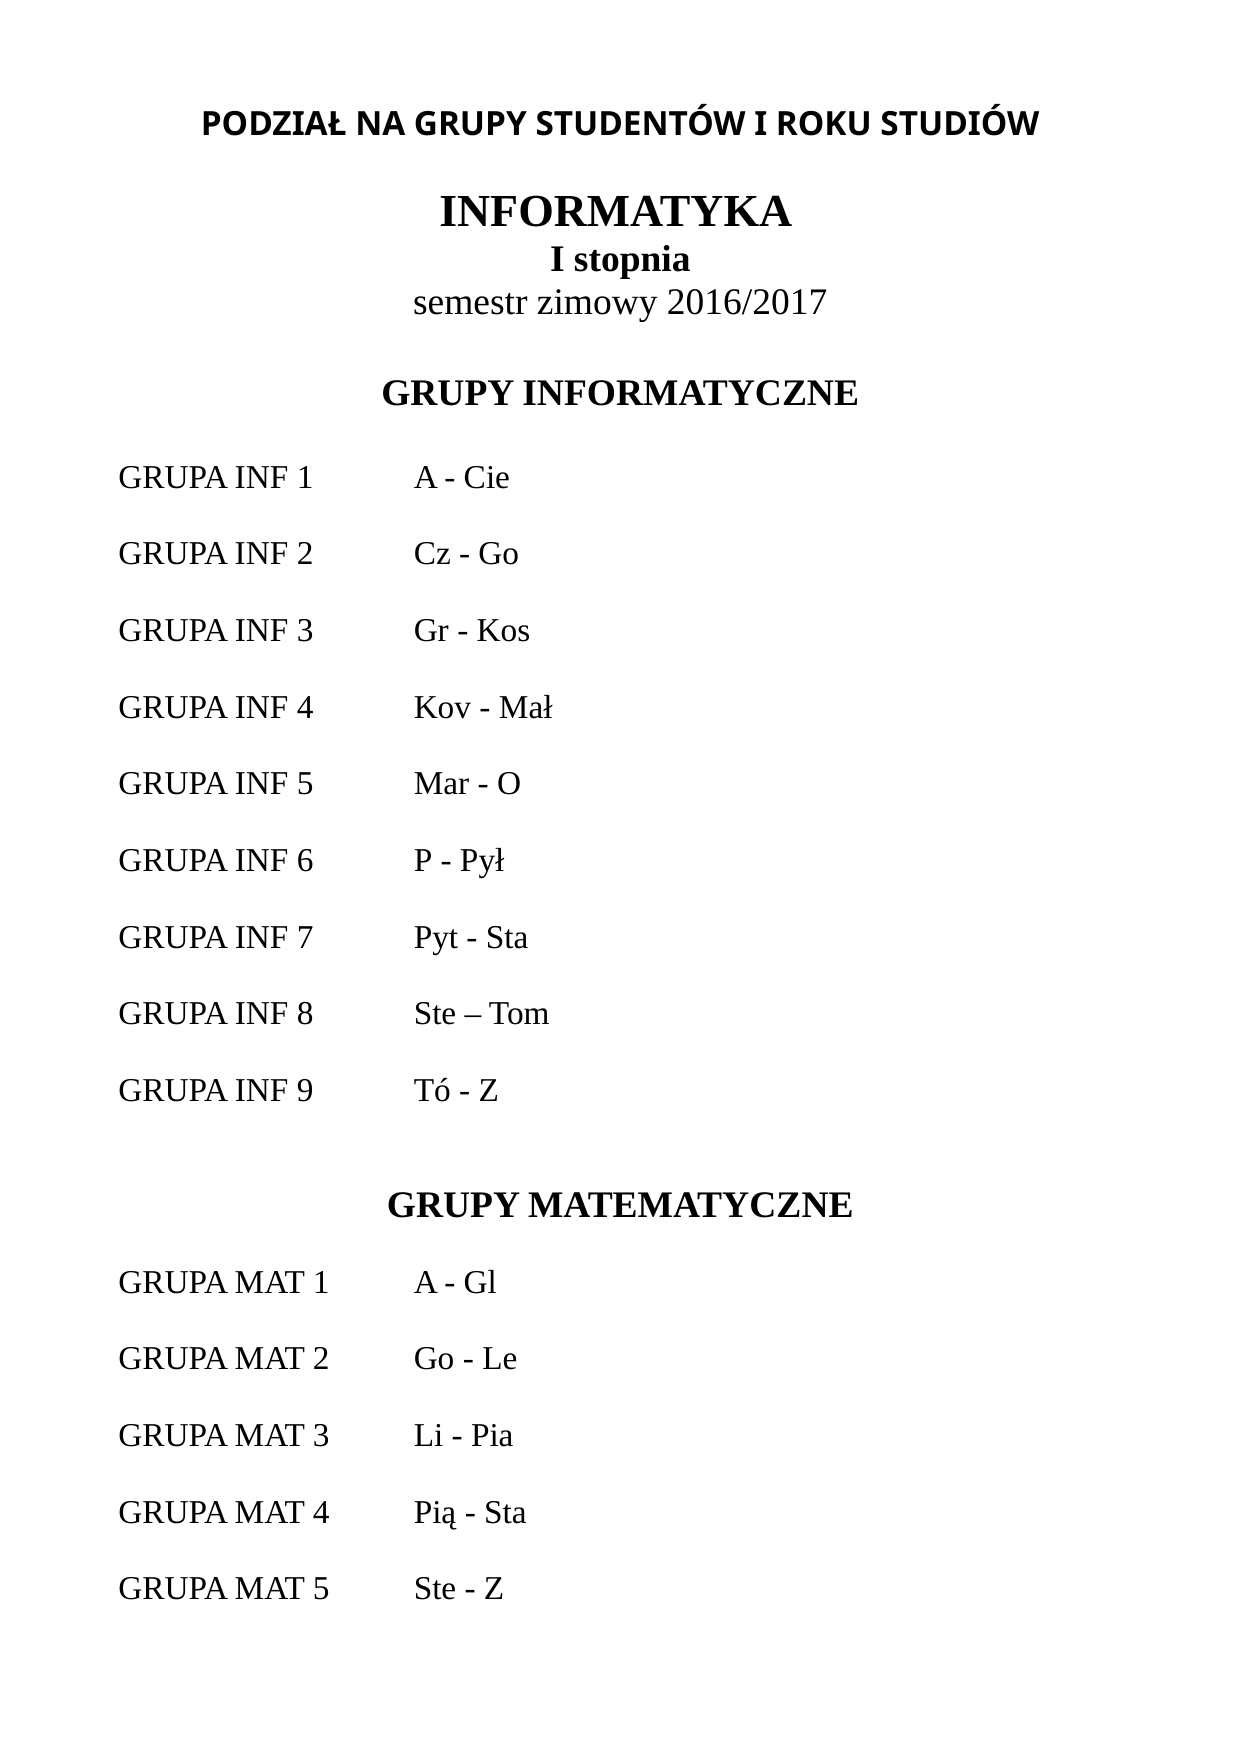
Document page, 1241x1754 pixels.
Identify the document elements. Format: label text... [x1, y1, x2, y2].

text GRUPY INFORMATYCZNE [118, 371, 1122, 414]
text GRUPY MATEMATYCZNE [118, 1183, 1122, 1226]
text GRUPA INF 5 Mar - O [118, 763, 1122, 802]
text GRUPA MAT 1 A - Gl [118, 1262, 1122, 1300]
text GRUPA INF 6 P - Pył [118, 840, 1122, 878]
text INFORMATYKA [118, 184, 1122, 236]
text GRUPA INF 2 Cz - Go [118, 533, 1122, 572]
text semestr zimowy 2016/2017 [118, 279, 1122, 323]
text GRUPA INF 7 Pyt - Sta [118, 917, 1122, 955]
text GRUPA INF 4 Kov - Mał [118, 687, 1122, 725]
text GRUPA INF 8 Ste – Tom [118, 993, 1122, 1032]
text PODZIAŁ NA GRUPY STUDENTÓW I ROKU STUDIÓW [118, 100, 1122, 145]
text I stopnia [118, 236, 1122, 279]
text GRUPA MAT 2 Go - Le [118, 1338, 1122, 1377]
text GRUPA MAT 3 Li - Pia [118, 1415, 1122, 1453]
text GRUPA INF 1 A - Cie [118, 457, 1122, 495]
text GRUPA INF 3 Gr - Kos [118, 610, 1122, 648]
text GRUPA MAT 5 Ste - Z [118, 1568, 1122, 1607]
text GRUPA MAT 4 Pią - Sta [118, 1492, 1122, 1530]
text GRUPA INF 9 Tó - Z [118, 1070, 1122, 1108]
